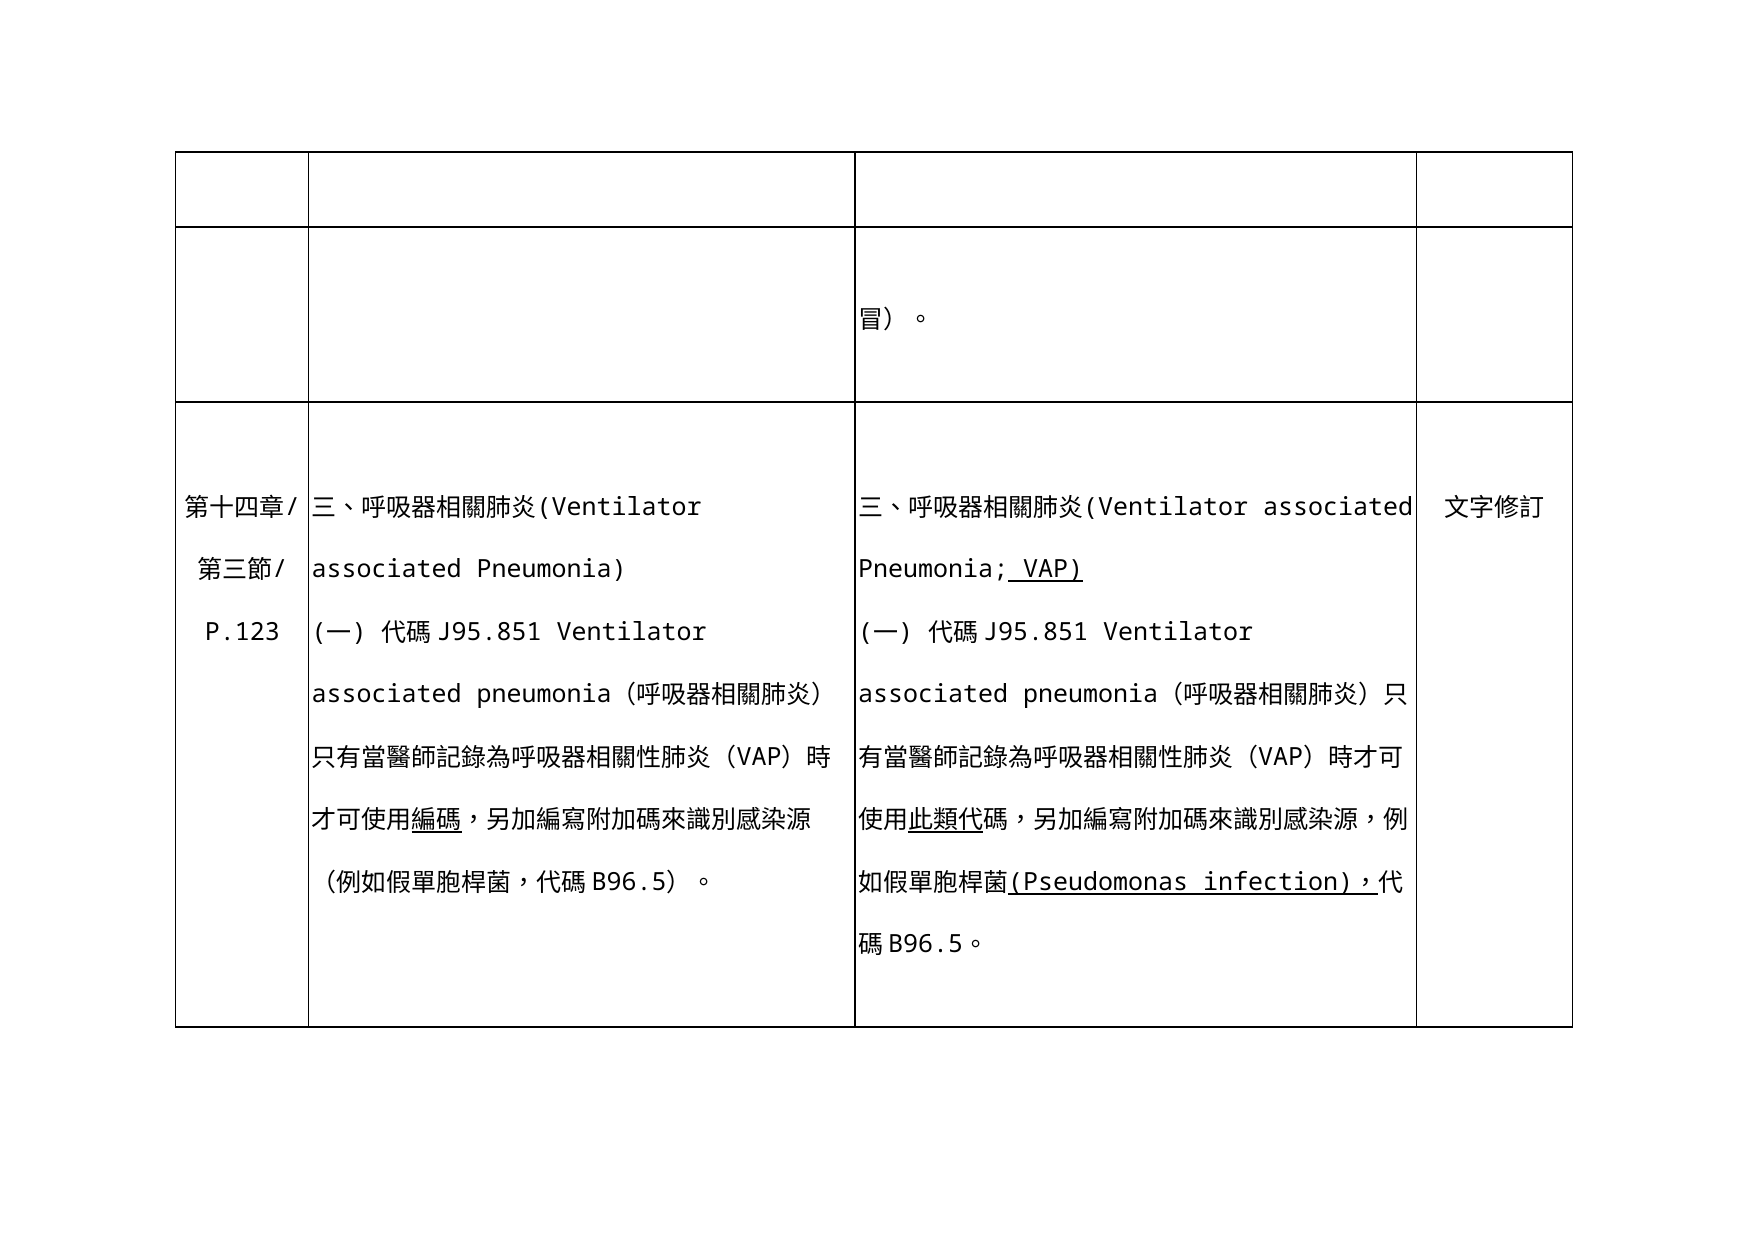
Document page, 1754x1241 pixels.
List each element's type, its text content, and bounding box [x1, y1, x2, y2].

table_cell 二、確認的流行性感冒病毒導致的流行性感冒Influenza due to certain identified influenza viruses） (一) 流行性感冒經證實為新型H1N1或豬流感所引起，使用代碼J09.1 Influenza due to identified novel H1N1 influenza virus（確認新型流感H1N1病毒所致流行性感冒），禽流感或新型流感H1N1確診不需被要求記載陽性實驗室檢查。 (二) 如果醫師記錄“懷疑或可能或大概是禽流感”，適當的類目碼為J10 Influenza due to other influenza virus（其他流感病毒所致流行性感冒），不應編寫類目碼J09 Influenza due to certain identified influenza virus（確認流感病毒所致流行性感冒）。 [309, 228, 854, 401]
table_header [309, 153, 854, 226]
table_cell 三、呼吸器相關肺炎(Ventilator associated Pneumonia) (一) 代碼J95.851 Ventilator associated pneumonia（呼吸器相關肺炎）只有當醫師記錄為呼吸器相關性肺炎（VAP）時才可使用編碼，另加編寫附加碼來識別感染源（例如假單胞桿菌，代碼B96.5）。 [309, 403, 854, 1026]
table_header [176, 153, 308, 226]
table_cell 三、呼吸器相關肺炎(Ventilator associated Pneumonia; VAP) (一) 代碼J95.851 Ventilator associated pneumonia（呼吸器相關肺炎）只有當醫師記錄為呼吸器相關性肺炎（VAP）時才可使用此類代碼，另加編寫附加碼來識別感染源，例如假單胞桿菌(Pseudomonas infection)，代碼B96.5。 [856, 403, 1416, 1026]
table_cell 代碼修訂 [1417, 228, 1572, 401]
table_cell 第十四章/第二節/P.123 [176, 228, 308, 401]
table_header [1417, 153, 1572, 226]
table_cell 第十四章/第三節/P.123 [176, 403, 308, 1026]
table_header [856, 153, 1416, 226]
table_cell 二、確認的流行性感冒病毒導致的流行性感冒（Influenza due to certain identified influenza viruses） (一) 類目碼J09 Influenza due to certain identified influenza virus（確認流感病毒所致流行性感冒）如Influenza A/ H5N1編寫代碼為J09.X2及J10 Influenza due to other identified influenza virus（其他確認流感病毒所致流行性感冒）如Novel influenza A/ H1N1編寫代碼為J10.1必必須是醫師確診的個案才可編寫此類代碼。 (二) 如果醫師記錄“懷疑或可能或大概是禽流感”，適當的類目碼為J11 Influenza due to unidentified influenza virus（未確認流感病毒所致流行性感冒），不應編寫類目碼J09 Influenza due to certain identified influenza virus（確認流感病毒所致流行性感冒）。 [856, 228, 1416, 401]
table_cell 文字修訂 [1417, 403, 1572, 1026]
